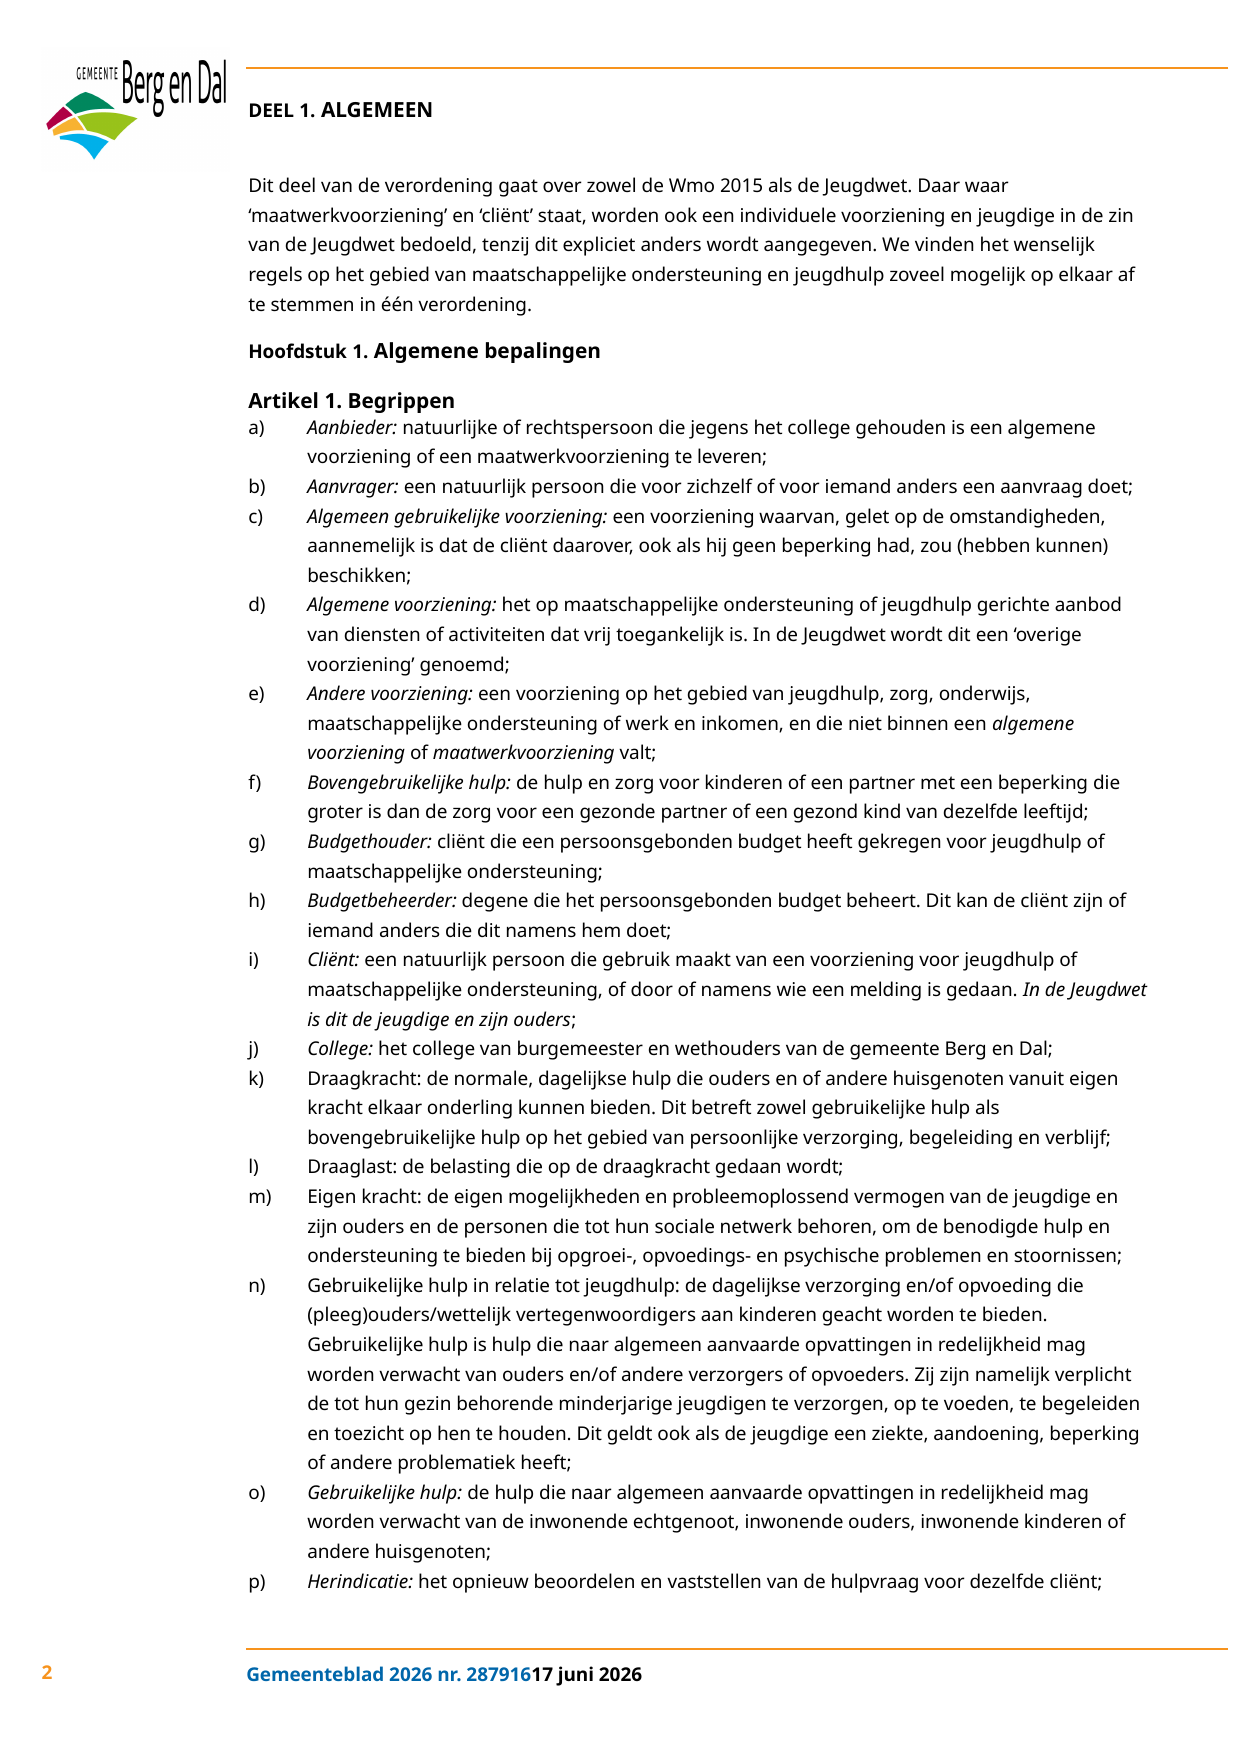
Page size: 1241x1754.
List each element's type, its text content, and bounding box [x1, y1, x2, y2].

picture [41, 47, 231, 172]
list Budgetbeheerder: degene die het persoonsgebonden budget beheert. Dit kan de cliënt zijn of iemand anders die dit namens hem doet; [248, 887, 1152, 943]
list Algemeen gebruikelijke voorziening: een voorziening waarvan, gelet op de omstandigheden, aannemelijk is dat de cliënt daarover, ook als hij geen beperking had, zou (hebben kunnen) beschikken; [248, 503, 1152, 588]
list Herindicatie: het opnieuw beoordelen en vaststellen van de hulpvraag voor dezelfde cliënt; [248, 1568, 1152, 1594]
list Aanbieder: natuurlijke of rechtspersoon die jegens het college gehouden is een algemene voorziening of een maatwerkvoorziening te leveren; [248, 414, 1152, 469]
text Hoofdstuk 1. Algemene bepalingen [248, 336, 1152, 365]
list Aanvrager: een natuurlijk persoon die voor zichzelf of voor iemand anders een aanvraag doet; [248, 473, 1152, 499]
list Draagkracht: de normale, dagelijkse hulp die ouders en of andere huisgenoten vanuit eigen kracht elkaar onderling kunnen bieden. Dit betreft zowel gebruikelijke hulp als bovengebruikelijke hulp op het gebied van persoonlijke verzorging, begeleiding en verblijf; [248, 1065, 1152, 1150]
text Dit deel van de verordening gaat over zowel de Wmo 2015 als de Jeugdwet. Daar waar ‘maatwerkvoorziening’ en ‘cliënt’ staat, worden ook een individuele voorziening en jeugdige in de zin van de Jeugdwet bedoeld, tenzij dit expliciet anders wordt aangegeven. We vinden het wenselijk regels op het gebied van maatschappelijke ondersteuning en jeugdhulp zoveel mogelijk op elkaar af te stemmen in één verordening. [248, 172, 1152, 317]
list Andere voorziening: een voorziening op het gebied van jeugdhulp, zorg, onderwijs, maatschappelijke ondersteuning of werk en inkomen, en die niet binnen een algemene voorziening of maatwerkvoorziening valt; [248, 680, 1152, 765]
list Algemene voorziening: het op maatschappelijke ondersteuning of jeugdhulp gerichte aanbod van diensten of activiteiten dat vrij toegankelijk is. In de Jeugdwet wordt dit een ‘overige voorziening’ genoemd; [248, 592, 1152, 677]
text DEEL 1. ALGEMEEN [248, 95, 1152, 123]
list Draaglast: de belasting die op de draagkracht gedaan wordt; [248, 1154, 1152, 1179]
list Gebruikelijke hulp in relatie tot jeugdhulp: de dagelijkse verzorging en/of opvoeding die (pleeg)ouders/wettelijk vertegenwoordigers aan kinderen geacht worden te bieden. Gebruikelijke hulp is hulp die naar algemeen aanvaarde opvattingen in redelijkheid mag worden verwacht van ouders en/of andere verzorgers of opvoeders. Zij zijn namelijk verplicht de tot hun gezin behorende minderjarige jeugdigen te verzorgen, op te voeden, te begeleiden en toezicht op hen te houden. Dit geldt ook als de jeugdige een ziekte, aandoening, beperking of andere problematiek heeft; [248, 1272, 1152, 1475]
list Cliënt: een natuurlijk persoon die gebruik maakt van een voorziening voor jeugdhulp of maatschappelijke ondersteuning, of door of namens wie een melding is gedaan. In de Jeugdwet is dit de jeugdige en zijn ouders; [248, 947, 1152, 1032]
text Artikel 1. Begrippen [248, 386, 1152, 414]
list Gebruikelijke hulp: de hulp die naar algemeen aanvaarde opvattingen in redelijkheid mag worden verwacht van de inwonende echtgenoot, inwonende ouders, inwonende kinderen of andere huisgenoten; [248, 1479, 1152, 1564]
list Bovengebruikelijke hulp: de hulp en zorg voor kinderen of een partner met een beperking die groter is dan de zorg voor een gezonde partner of een gezond kind van dezelfde leeftijd; [248, 769, 1152, 824]
list Eigen kracht: de eigen mogelijkheden en probleemoplossend vermogen van de jeugdige en zijn ouders en de personen die tot hun sociale netwerk behoren, om de benodigde hulp en ondersteuning te bieden bij opgroei-, opvoedings- en psychische problemen en stoornissen; [248, 1183, 1152, 1268]
list College: het college van burgemeester en wethouders van de gemeente Berg en Dal; [248, 1035, 1152, 1061]
list Budgethouder: cliënt die een persoonsgebonden budget heeft gekregen voor jeugdhulp of maatschappelijke ondersteuning; [248, 828, 1152, 884]
